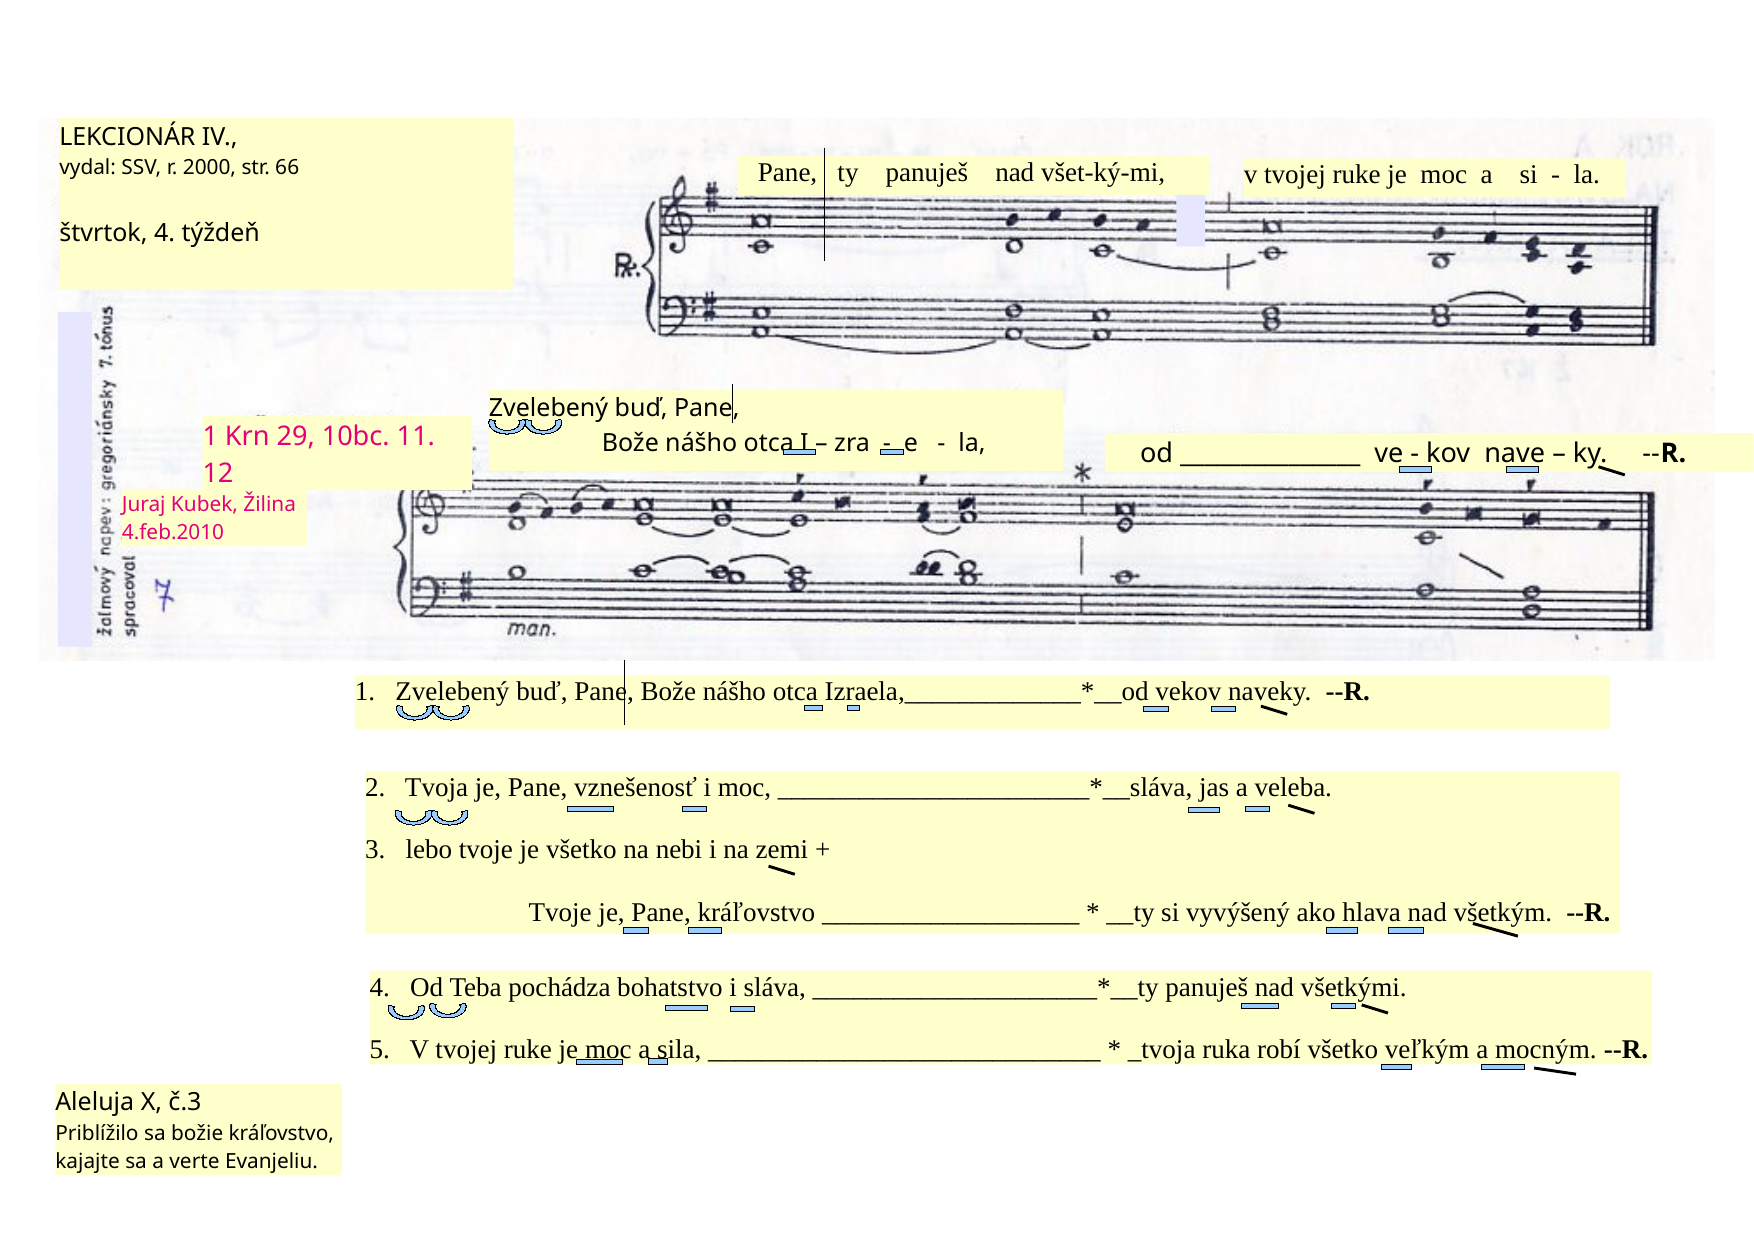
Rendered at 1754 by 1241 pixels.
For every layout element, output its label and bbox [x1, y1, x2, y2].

picture [38, 118, 1716, 661]
